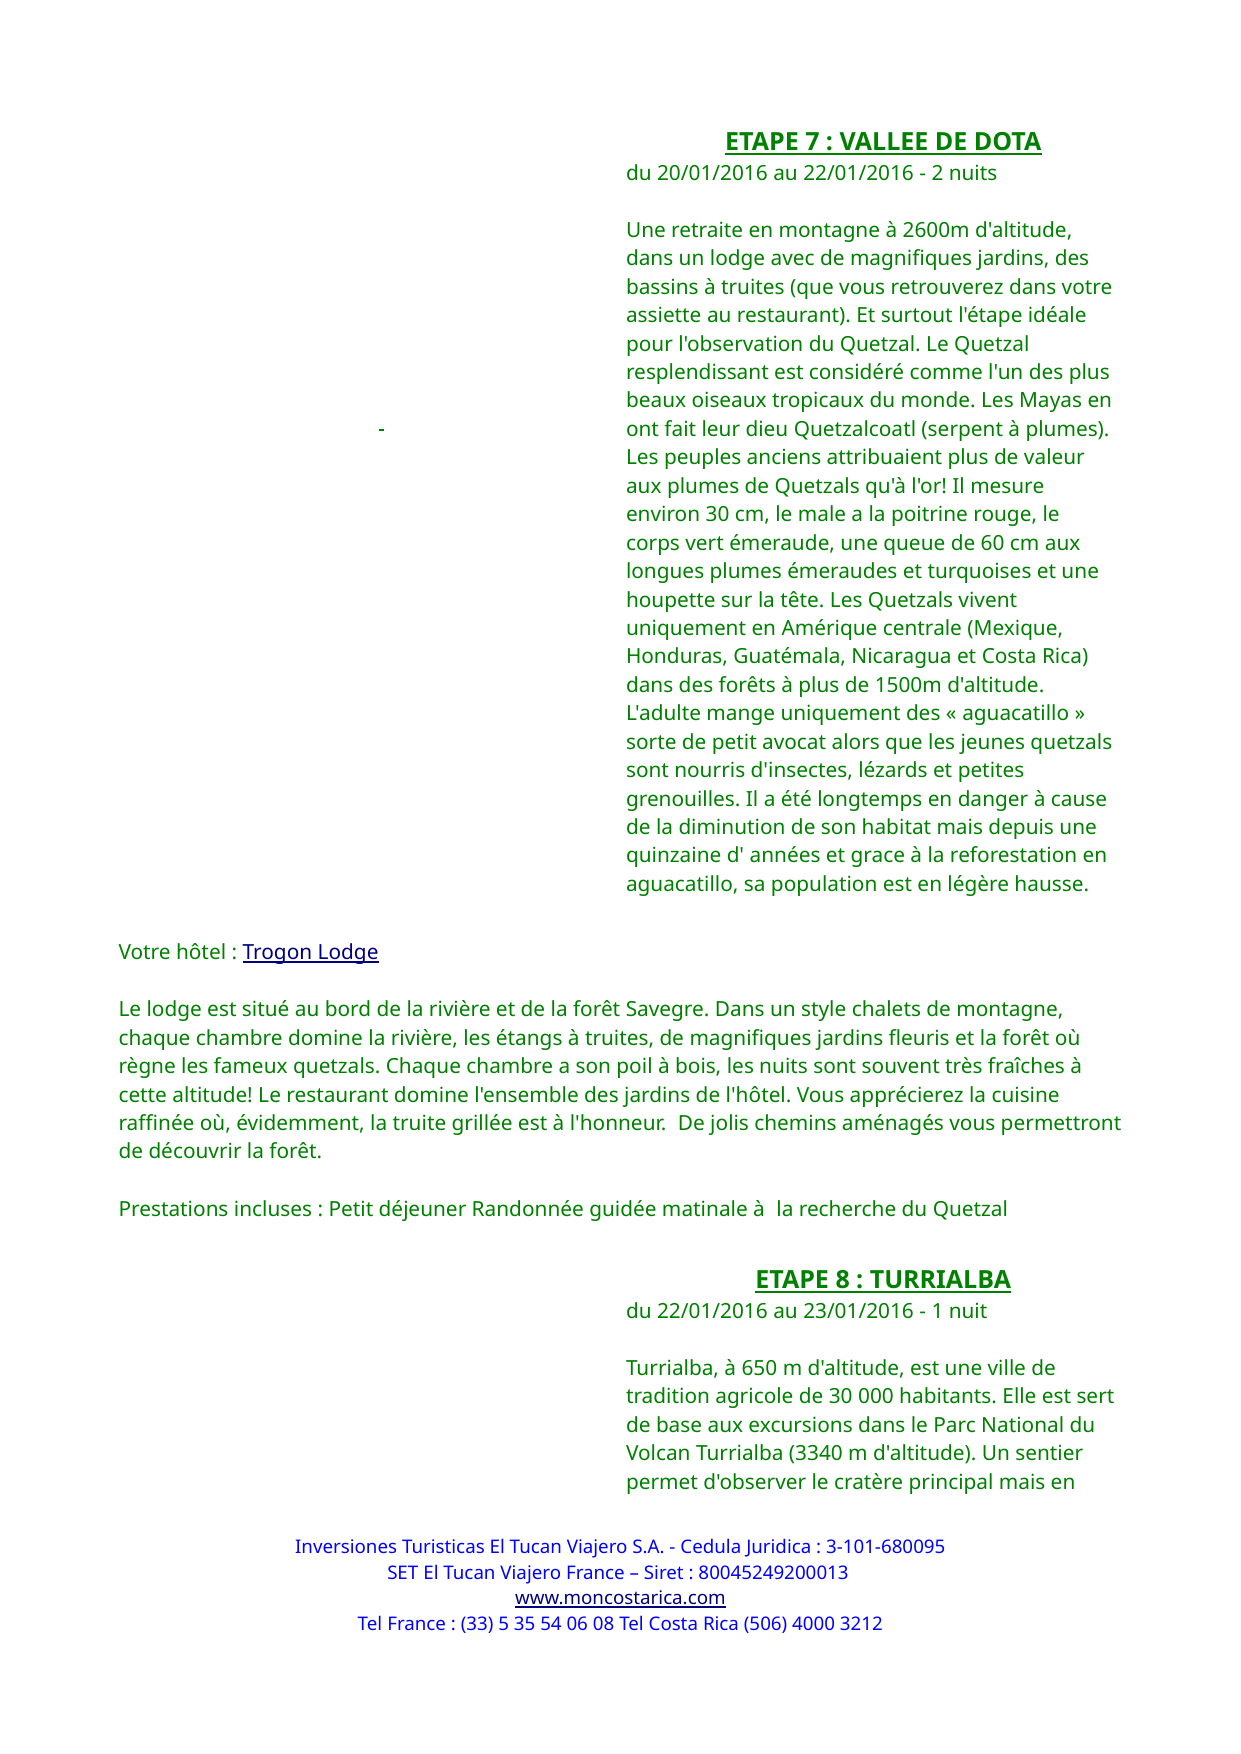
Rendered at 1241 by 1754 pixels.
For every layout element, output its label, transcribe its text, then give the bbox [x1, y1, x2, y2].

text Prestations incluses : Petit déjeuner Randonnée guidée matinale à la recherche du Quetzal [118, 1194, 1122, 1222]
text Votre hôtel : Trogon Lodge [118, 937, 1122, 966]
table_header ETAPE 8 : TURRIALBA du 22/01/2016 au 23/01/2016 - 1 nuit Turrialba, à 650 m d'altitude, est une ville de tradition agricole de 30 000 habitants. Elle est sert de base aux excursions dans le Parc National du Volcan Turrialba (3340 m d'altitude). Un sentier permet d'observer le cratère principal mais en [620, 1256, 1122, 1501]
table_header [118, 1256, 620, 1501]
text Le lodge est situé au bord de la rivière et de la forêt Savegre. Dans un style chalets de montagne, chaque chambre domine la rivière, les étangs à truites, de magnifiques jardins fleuris et la forêt où règne les fameux quetzals. Chaque chambre a son poil à bois, les nuits sont souvent très fraîches à cette altitude! Le restaurant domine l'ensemble des jardins de l'hôtel. Vous apprécierez la cuisine raffinée où, évidemment, la truite grillée est à l'honneur. De jolis chemins aménagés vous permettront de découvrir la forêt. [118, 994, 1122, 1165]
table_header [118, 118, 620, 903]
table_header ETAPE 7 : VALLEE DE DOTA du 20/01/2016 au 22/01/2016 - 2 nuits Une retraite en montagne à 2600m d'altitude, dans un lodge avec de magnifiques jardins, des bassins à truites (que vous retrouverez dans votre assiette au restaurant). Et surtout l'étape idéale pour l'observation du Quetzal. Le Quetzal resplendissant est considéré comme l'un des plus beaux oiseaux tropicaux du monde. Les Mayas en ont fait leur dieu Quetzalcoatl (serpent à plumes). Les peuples anciens attribuaient plus de valeur aux plumes de Quetzals qu'à l'or! Il mesure environ 30 cm, le male a la poitrine rouge, le corps vert émeraude, une queue de 60 cm aux longues plumes émeraudes et turquoises et une houpette sur la tête. Les Quetzals vivent uniquement en Amérique centrale (Mexique, Honduras, Guatémala, Nicaragua et Costa Rica) dans des forêts à plus de 1500m d'altitude. L'adulte mange uniquement des « aguacatillo » sorte de petit avocat alors que les jeunes quetzals sont nourris d'insectes, lézards et petites grenouilles. Il a été longtemps en danger à cause de la diminution de son habitat mais depuis une quinzaine d' années et grace à la reforestation en aguacatillo, sa population est en légère hausse. [620, 118, 1122, 903]
